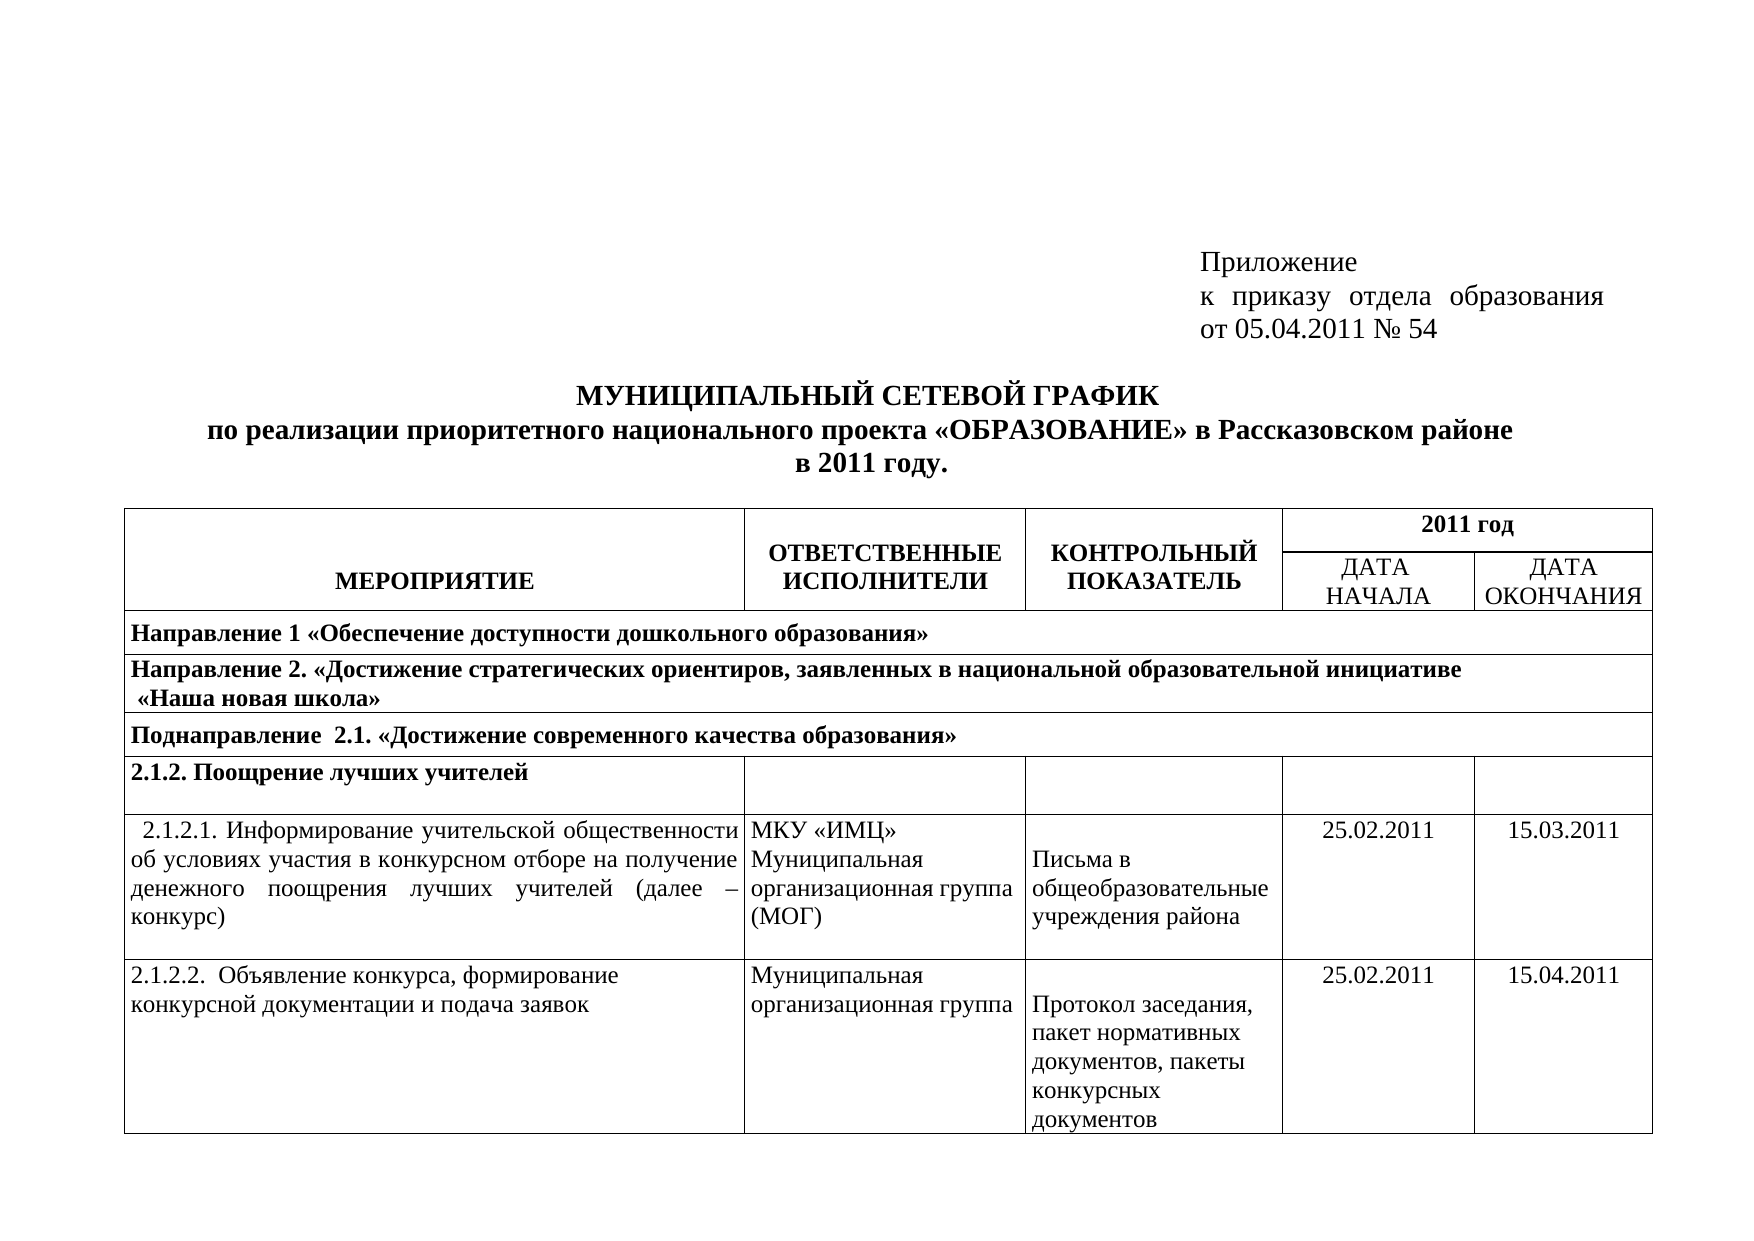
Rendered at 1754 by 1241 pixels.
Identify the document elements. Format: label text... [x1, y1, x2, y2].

table_cell Поднаправление 2.1. «Достижение современного качества образования» [125, 713, 1652, 756]
table_cell 2.1.2. Поощрение лучших учителей [125, 757, 744, 814]
text Приложение [1200, 244, 1604, 278]
text к приказу отдела образования от 05.04.2011 № 54 [1200, 278, 1604, 345]
table_cell [1026, 757, 1282, 814]
text МУНИЦИПАЛЬНЫЙ СЕТЕВОЙ ГРАФИК [131, 378, 1604, 412]
table_cell МКУ «ИМЦ» Муниципальная организационная группа (МОГ) [745, 815, 1025, 959]
table_cell ДАТА НАЧАЛА [1283, 553, 1474, 610]
table_cell Направление 2. «Достижение стратегических ориентиров, заявленных в национальной образовательной инициативе «Наша новая школа» [125, 655, 1652, 712]
table_header МЕРОПРИЯТИЕ [125, 509, 744, 610]
table_cell Письма в общеобразовательные учреждения района [1026, 815, 1282, 959]
table_header КОНТРОЛЬНЫЙ ПОКАЗАТЕЛЬ [1026, 509, 1282, 610]
table_cell Протокол заседания, пакет нормативных документов, пакеты конкурсных документов [1026, 960, 1282, 1132]
table_cell [745, 757, 1025, 814]
table_cell 15.03.2011 [1475, 815, 1652, 959]
table_cell Направление 1 «Обеспечение доступности дошкольного образования» [125, 611, 1652, 653]
text по реализации приоритетного национального проекта «ОБРАЗОВАНИЕ» в Рассказовском районе в 2011 году. [131, 412, 1604, 479]
table_cell [1283, 757, 1474, 814]
table_cell 15.04.2011 [1475, 960, 1652, 1132]
table_cell 25.02.2011 [1283, 960, 1474, 1132]
table_cell Муниципальная организационная группа [745, 960, 1025, 1132]
table_cell 2.1.2.2. Объявление конкурса, формирование конкурсной документации и подача заявок [125, 960, 744, 1132]
table_cell [1475, 757, 1652, 814]
table_header 2011 год [1283, 509, 1652, 551]
table_cell ДАТА ОКОНЧАНИЯ [1475, 553, 1652, 610]
table_header ОТВЕТСТВЕННЫЕ ИСПОЛНИТЕЛИ [745, 509, 1025, 610]
table_cell 2.1.2.1. Информирование учительской общественности об условиях участия в конкурсном отборе на получение денежного поощрения лучших учителей (далее – конкурс) [125, 815, 744, 959]
table_cell 25.02.2011 [1283, 815, 1474, 959]
